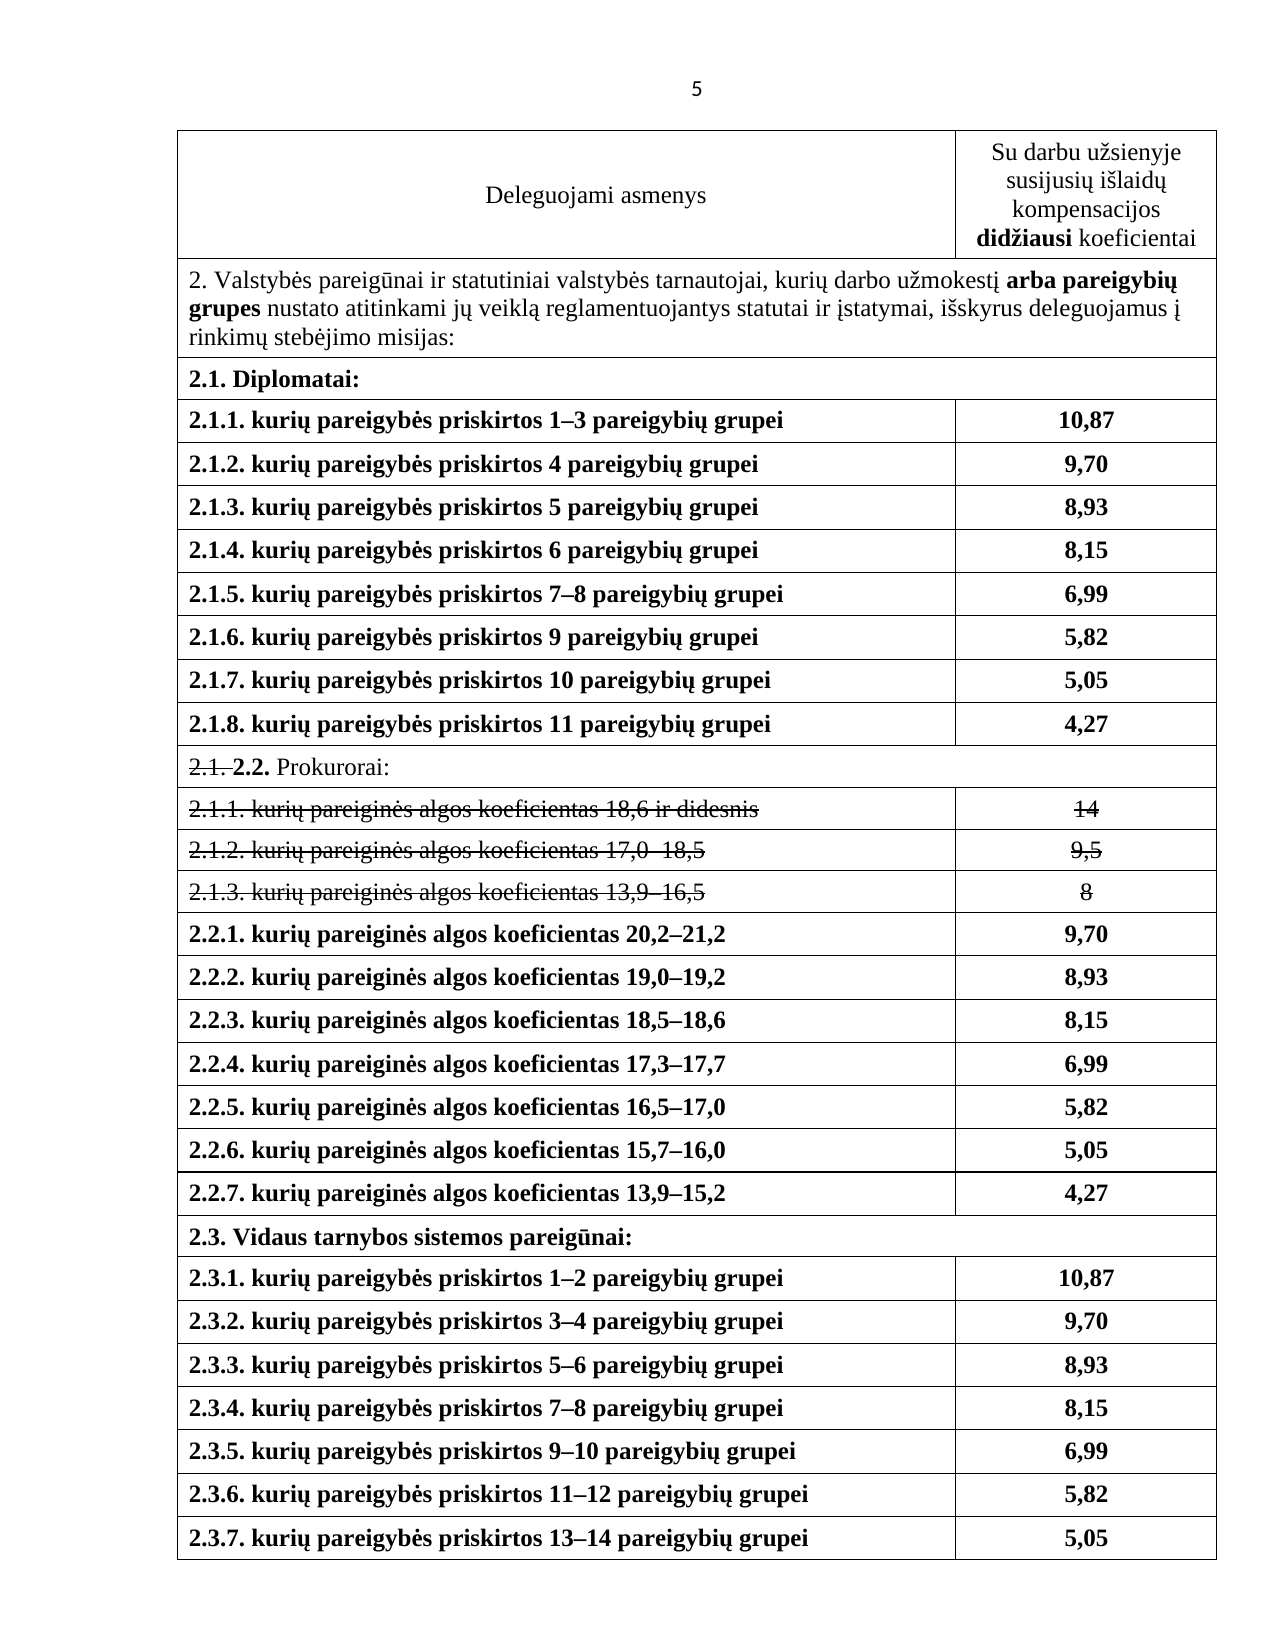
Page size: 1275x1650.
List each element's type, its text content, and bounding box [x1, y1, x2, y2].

table_cell 2.1. Diplomatai: [178, 358, 1216, 399]
table_cell 5,05 [956, 660, 1216, 702]
table_cell 2.2.4. kurių pareiginės algos koeficientas 17,3–17,7 [178, 1043, 955, 1085]
table_header Deleguojami asmenys [178, 131, 955, 258]
table_cell 2.1.7. kurių pareigybės priskirtos 10 pareigybių grupei [178, 660, 955, 702]
table_cell 4,27 [956, 703, 1216, 745]
table_cell 2.1.3. kurių pareigybės priskirtos 5 pareigybių grupei [178, 486, 955, 529]
table_cell 8 [956, 871, 1216, 912]
table_cell 2.2.7. kurių pareiginės algos koeficientas 13,9–15,2 [178, 1173, 955, 1214]
table_cell 2.2.1. kurių pareiginės algos koeficientas 20,2–21,2 [178, 913, 955, 955]
table_cell 5,05 [956, 1129, 1216, 1171]
table_cell 8,15 [956, 1387, 1216, 1429]
table_cell 2.1.4. kurių pareigybės priskirtos 6 pareigybių grupei [178, 530, 955, 572]
table_cell 2.1.5. kurių pareigybės priskirtos 7–8 pareigybių grupei [178, 573, 955, 615]
table_cell 5,82 [956, 1086, 1216, 1128]
table_cell 4,27 [956, 1173, 1216, 1214]
table_cell 2.3.5. kurių pareigybės priskirtos 9–10 pareigybių grupei [178, 1430, 955, 1472]
table_cell 9,70 [956, 1301, 1216, 1343]
table_cell 9,70 [956, 443, 1216, 485]
table_cell 2.1.2. kurių pareigybės priskirtos 4 pareigybių grupei [178, 443, 955, 485]
table_cell 2.3.2. kurių pareigybės priskirtos 3–4 pareigybių grupei [178, 1301, 955, 1343]
table_cell 6,99 [956, 573, 1216, 615]
table_cell 2.1. 2.2. Prokurorai: [178, 746, 1216, 787]
table_cell 2.1.8. kurių pareigybės priskirtos 11 pareigybių grupei [178, 703, 955, 745]
table_cell 6,99 [956, 1043, 1216, 1085]
table_cell 14 [956, 788, 1216, 829]
table_cell 8,15 [956, 530, 1216, 572]
table_cell 2.1.3. kurių pareiginės algos koeficientas 13,9–16,5 [178, 871, 955, 912]
table_cell 2.3.3. kurių pareigybės priskirtos 5–6 pareigybių grupei [178, 1344, 955, 1386]
table_cell 2.1.6. kurių pareigybės priskirtos 9 pareigybių grupei [178, 616, 955, 659]
table_cell 2.3.6. kurių pareigybės priskirtos 11–12 pareigybių grupei [178, 1474, 955, 1516]
table_cell 10,87 [956, 400, 1216, 442]
table_cell 9,5 [956, 830, 1216, 870]
table_cell 2.2.3. kurių pareiginės algos koeficientas 18,5–18,6 [178, 1000, 955, 1042]
table_cell 5,82 [956, 616, 1216, 659]
table_cell 2.3.7. kurių pareigybės priskirtos 13–14 pareigybių grupei [178, 1517, 955, 1559]
table_cell 2.2.2. kurių pareiginės algos koeficientas 19,0–19,2 [178, 956, 955, 998]
table_cell 2.3.4. kurių pareigybės priskirtos 7–8 pareigybių grupei [178, 1387, 955, 1429]
table_cell 6,99 [956, 1430, 1216, 1472]
table_cell 8,15 [956, 1000, 1216, 1042]
table_cell 8,93 [956, 1344, 1216, 1386]
table_cell 8,93 [956, 956, 1216, 998]
table_cell 8,93 [956, 486, 1216, 529]
table_cell 2.3. Vidaus tarnybos sistemos pareigūnai: [178, 1216, 1216, 1256]
table_cell 2. Valstybės pareigūnai ir statutiniai valstybės tarnautojai, kurių darbo užmokestį arba pareigybių grupes nustato atitinkami jų veiklą reglamentuojantys statutai ir įstatymai, išskyrus deleguojamus į rinkimų stebėjimo misijas: [178, 259, 1216, 357]
table_cell 9,70 [956, 913, 1216, 955]
table_header Su darbu užsienyje susijusių išlaidų kompensacijos didžiausi koeficientai [956, 131, 1216, 258]
table_cell 5,82 [956, 1474, 1216, 1516]
table_cell 10,87 [956, 1257, 1216, 1299]
table_cell 2.1.2. kurių pareiginės algos koeficientas 17,0–18,5 [178, 830, 955, 870]
table_cell 2.2.6. kurių pareiginės algos koeficientas 15,7–16,0 [178, 1129, 955, 1171]
table_cell 2.2.5. kurių pareiginės algos koeficientas 16,5–17,0 [178, 1086, 955, 1128]
table_cell 5,05 [956, 1517, 1216, 1559]
table_cell 2.1.1. kurių pareigybės priskirtos 1–3 pareigybių grupei [178, 400, 955, 442]
table_cell 2.1.1. kurių pareiginės algos koeficientas 18,6 ir didesnis [178, 788, 955, 829]
table_cell 2.3.1. kurių pareigybės priskirtos 1–2 pareigybių grupei [178, 1257, 955, 1299]
